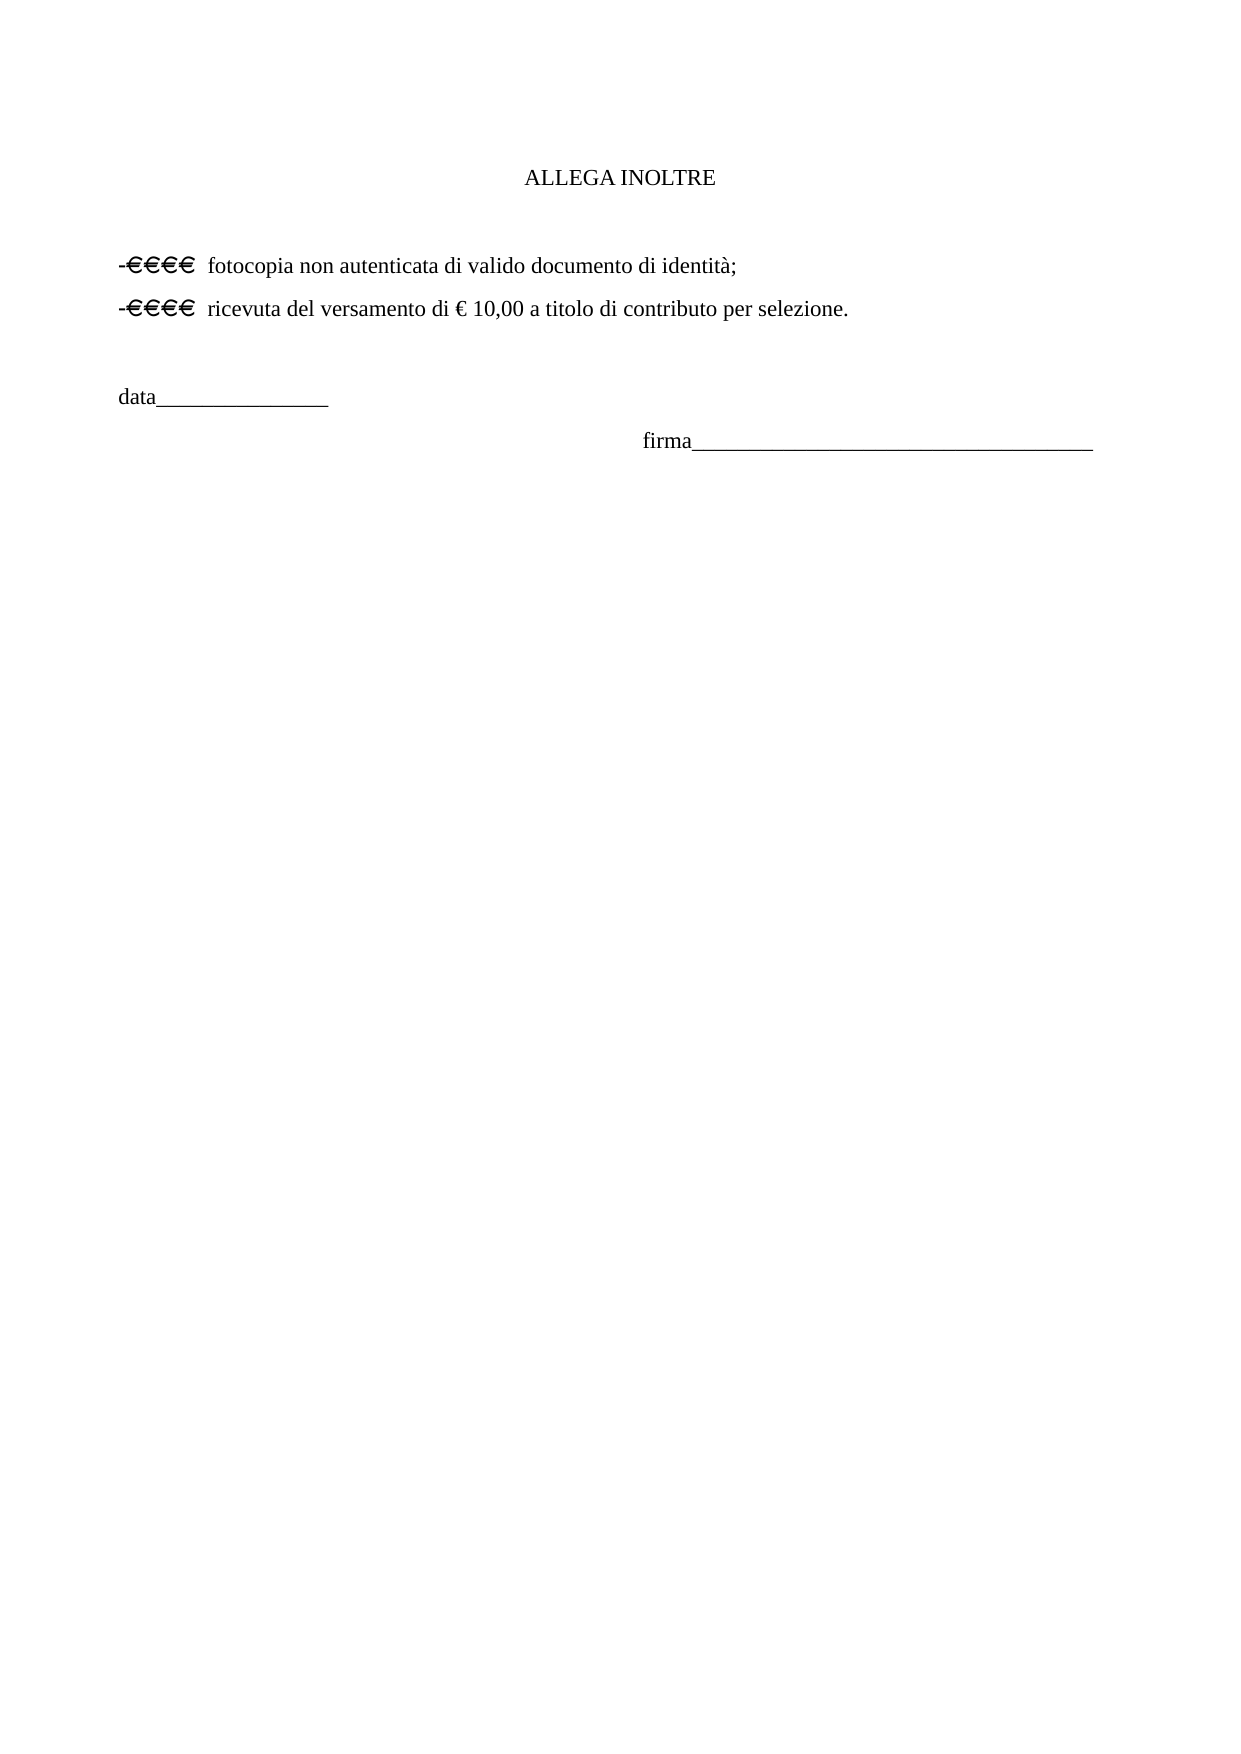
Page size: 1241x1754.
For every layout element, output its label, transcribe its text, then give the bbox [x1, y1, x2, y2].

text data_______________ [118, 383, 1122, 409]
text firma___________________________________ [590, 426, 1122, 454]
text - fotocopia non autenticata di valido documento di identità; [118, 252, 1122, 278]
text ALLEGA INOLTRE [118, 164, 1122, 190]
text - ricevuta del versamento di € 10,00 a titolo di contributo per selezione. [118, 294, 1122, 321]
